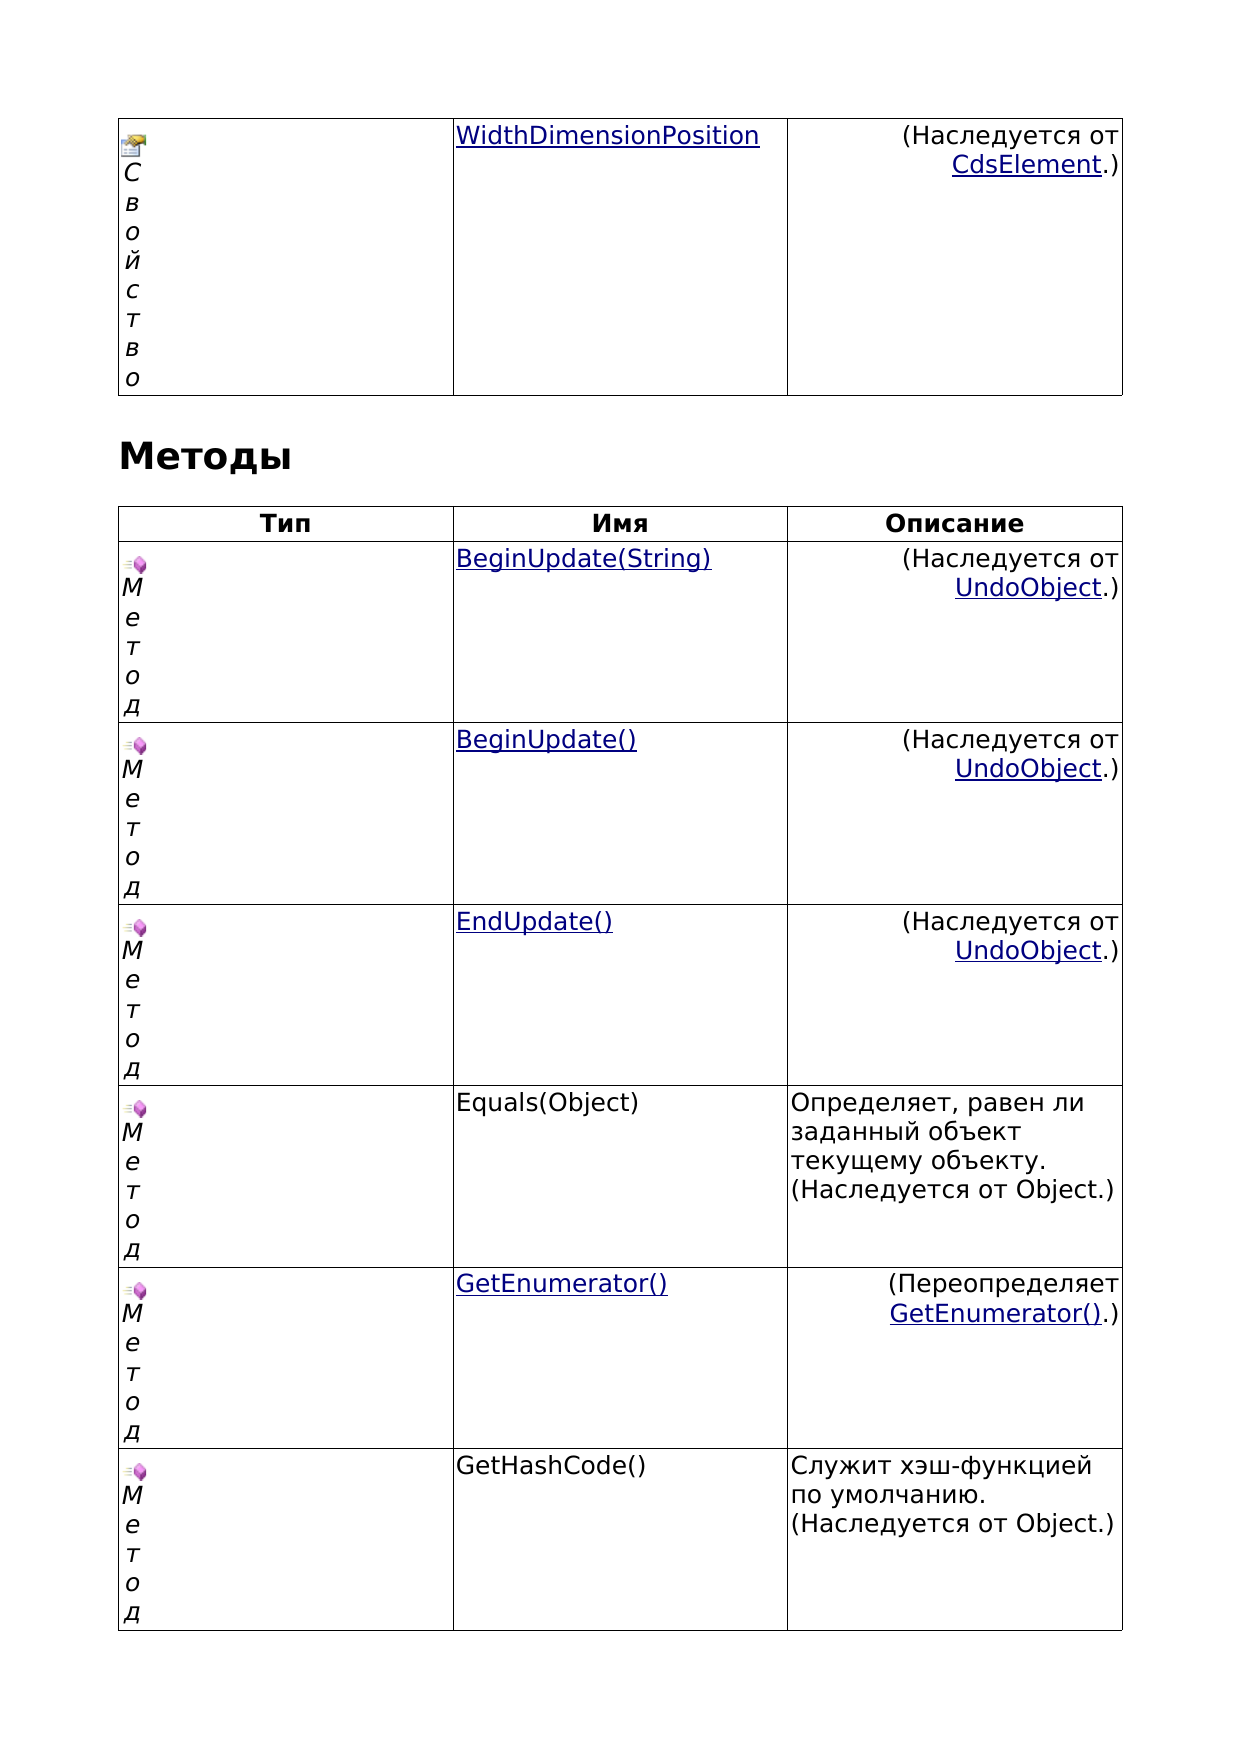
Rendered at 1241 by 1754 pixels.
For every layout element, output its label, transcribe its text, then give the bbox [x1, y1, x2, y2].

picture [121, 737, 147, 755]
table_header Тип [119, 507, 453, 541]
picture [121, 919, 147, 937]
table_cell (Наследуется от CdsElement.) [788, 119, 1122, 395]
table_cell [119, 1449, 453, 1629]
subtitle Методы [118, 435, 1122, 478]
picture [121, 1463, 147, 1481]
table_cell GetEnumerator() [454, 1268, 787, 1448]
picture [121, 133, 147, 159]
table_cell Equals(Object) [454, 1086, 787, 1267]
picture [121, 556, 147, 574]
table_cell GetHashCode() [454, 1449, 787, 1629]
table_cell [119, 905, 453, 1085]
picture [121, 1282, 147, 1300]
table_cell Определяет, равен ли заданный объект текущему объекту. (Наследуется от Object.) [788, 1086, 1122, 1267]
table_cell (Наследуется от UndoObject.) [788, 905, 1122, 1085]
table_header Имя [454, 507, 787, 541]
picture [121, 1100, 147, 1118]
table_cell [119, 723, 453, 904]
table_cell BeginUpdate() [454, 723, 787, 904]
table_cell [119, 119, 453, 395]
table_cell EndUpdate() [454, 905, 787, 1085]
table_header Описание [788, 507, 1122, 541]
table_cell [119, 1086, 453, 1267]
table_cell (Наследуется от UndoObject.) [788, 542, 1122, 722]
table_cell [119, 1268, 453, 1448]
table_cell Служит хэш-функцией по умолчанию. (Наследуется от Object.) [788, 1449, 1122, 1629]
table_cell BeginUpdate(String) [454, 542, 787, 722]
table_cell (Переопределяет GetEnumerator().) [788, 1268, 1122, 1448]
table_cell [119, 542, 453, 722]
table_cell (Наследуется от UndoObject.) [788, 723, 1122, 904]
table_cell WidthDimensionPosition [454, 119, 787, 395]
